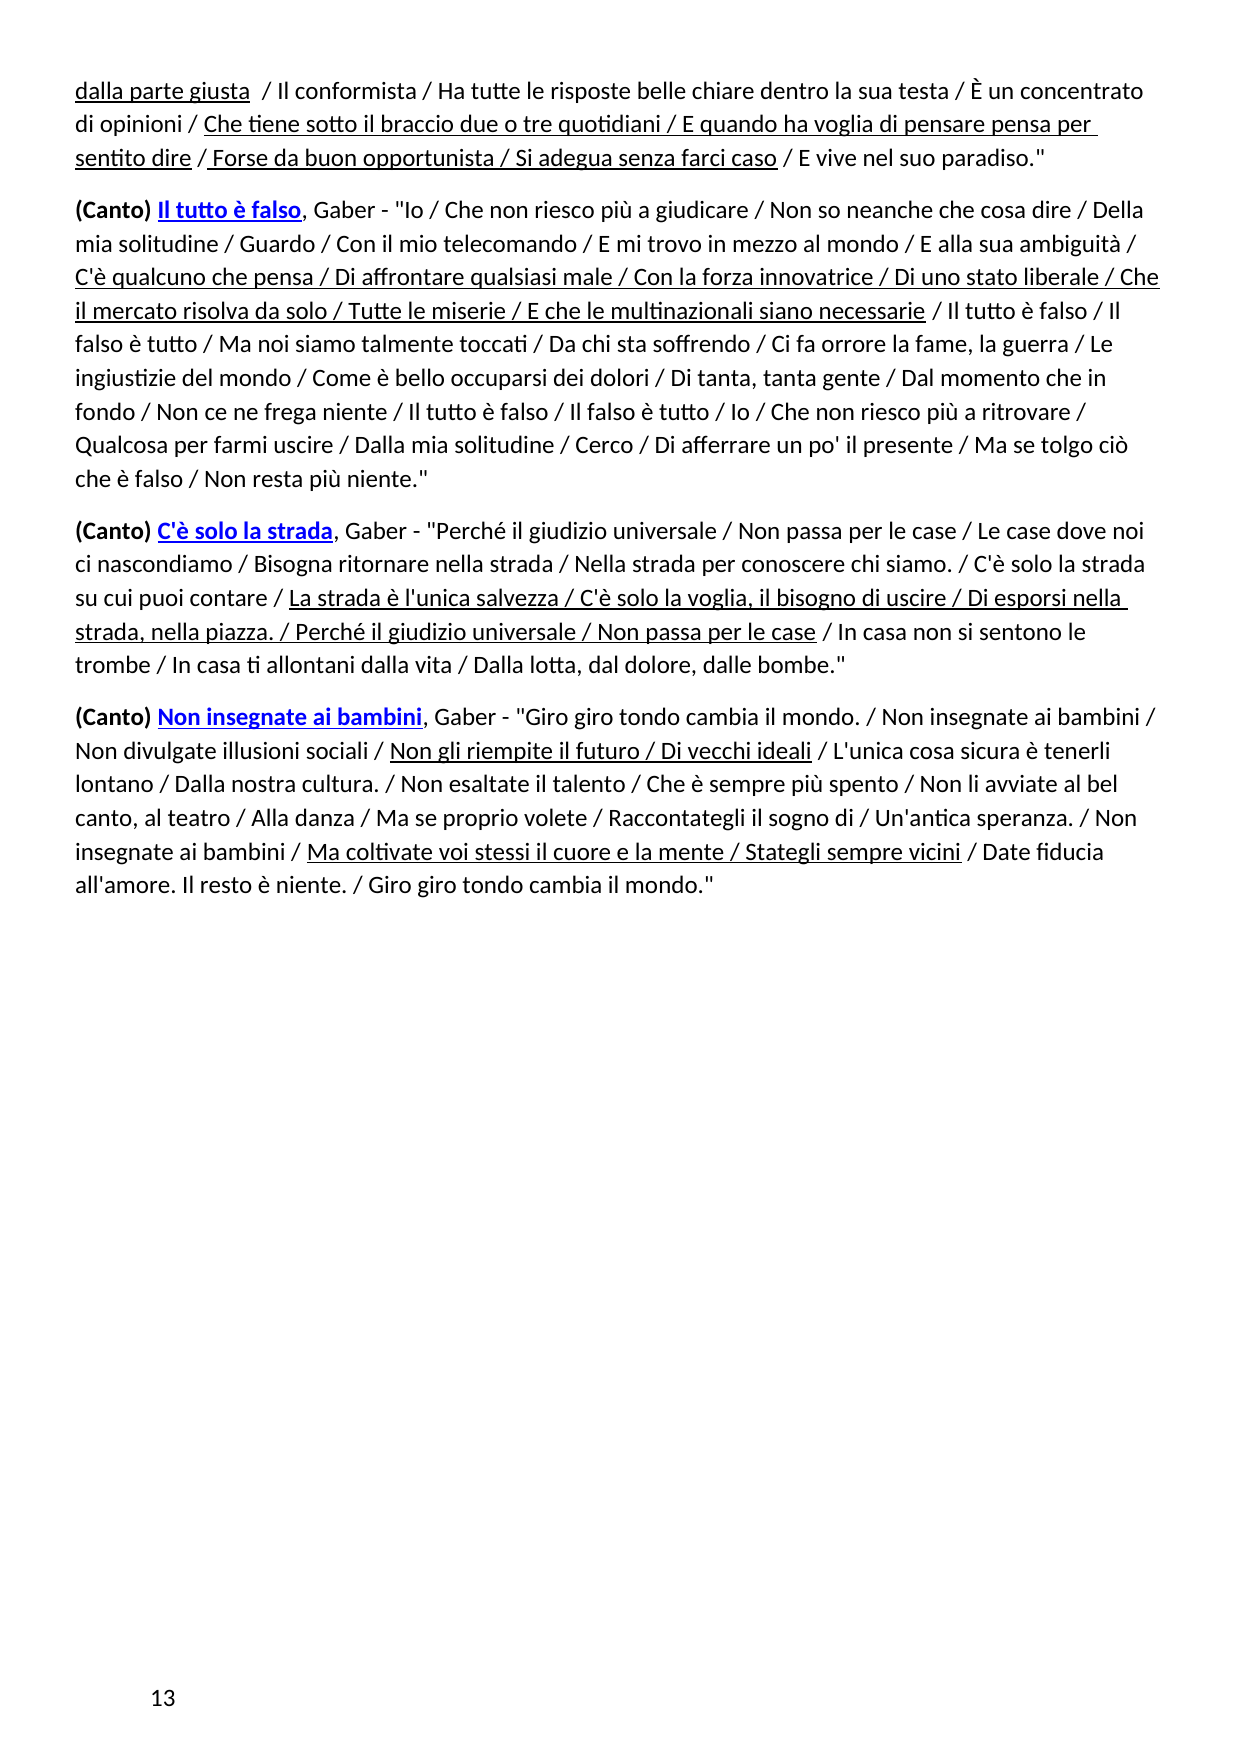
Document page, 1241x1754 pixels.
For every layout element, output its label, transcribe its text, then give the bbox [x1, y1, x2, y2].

text (Canto) Non insegnate ai bambini, Gaber - "Giro giro tondo cambia il mondo. / Non insegnate ai bambini / Non divulgate illusioni sociali / Non gli riempite il futuro / Di vecchi ideali / L'unica cosa sicura è tenerli lontano / Dalla nostra cultura. / Non esaltate il talento / Che è sempre più spento / Non li avviate al bel canto, al teatro / Alla danza / Ma se proprio volete / Raccontategli il sogno di / Un'antica speranza. / Non insegnate ai bambini / Ma coltivate voi stessi il cuore e la mente / Stategli sempre vicini / Date fiducia all'amore. Il resto è niente. / Giro giro tondo cambia il mondo." [75, 701, 1165, 900]
text (Canto) Il tutto è falso, Gaber - "Io / Che non riesco più a giudicare / Non so neanche che cosa dire / Della mia solitudine / Guardo / Con il mio telecomando / E mi trovo in mezzo al mondo / E alla sua ambiguità / C'è qualcuno che pensa / Di affrontare qualsiasi male / Con la forza innovatrice / Di uno stato liberale / Che il mercato risolva da solo / Tutte le miserie / E che le multinazionali siano necessarie / Il tutto è falso / Il falso è tutto / Ma noi siamo talmente toccati / Da chi sta soffrendo / Ci fa orrore la fame, la guerra / Le ingiustizie del mondo / Come è bello occuparsi dei dolori / Di tanta, tanta gente / Dal momento che in fondo / Non ce ne frega niente / Il tutto è falso / Il falso è tutto / Io / Che non riesco più a ritrovare / Qualcosa per farmi uscire / Dalla mia solitudine / Cerco / Di afferrare un po' il presente / Ma se tolgo ciò che è falso / Non resta più niente." [75, 194, 1165, 493]
text (Canto) C'è solo la strada, Gaber - "Perché il giudizio universale / Non passa per le case / Le case dove noi ci nascondiamo / Bisogna ritornare nella strada / Nella strada per conoscere chi siamo. / C'è solo la strada su cui puoi contare / La strada è l'unica salvezza / C'è solo la voglia, il bisogno di uscire / Di esporsi nella strada, nella piazza. / Perché il giudizio universale / Non passa per le case / In casa non si sentono le trombe / In casa ti allontani dalla vita / Dalla lotta, dal dolore, dalle bombe." [75, 515, 1165, 680]
text dalla parte giusta / Il conformista / Ha tutte le risposte belle chiare dentro la sua testa / È un concentrato di opinioni / Che tiene sotto il braccio due o tre quotidiani / E quando ha voglia di pensare pensa per sentito dire / Forse da buon opportunista / Si adegua senza farci caso / E vive nel suo paradiso." [75, 75, 1165, 173]
